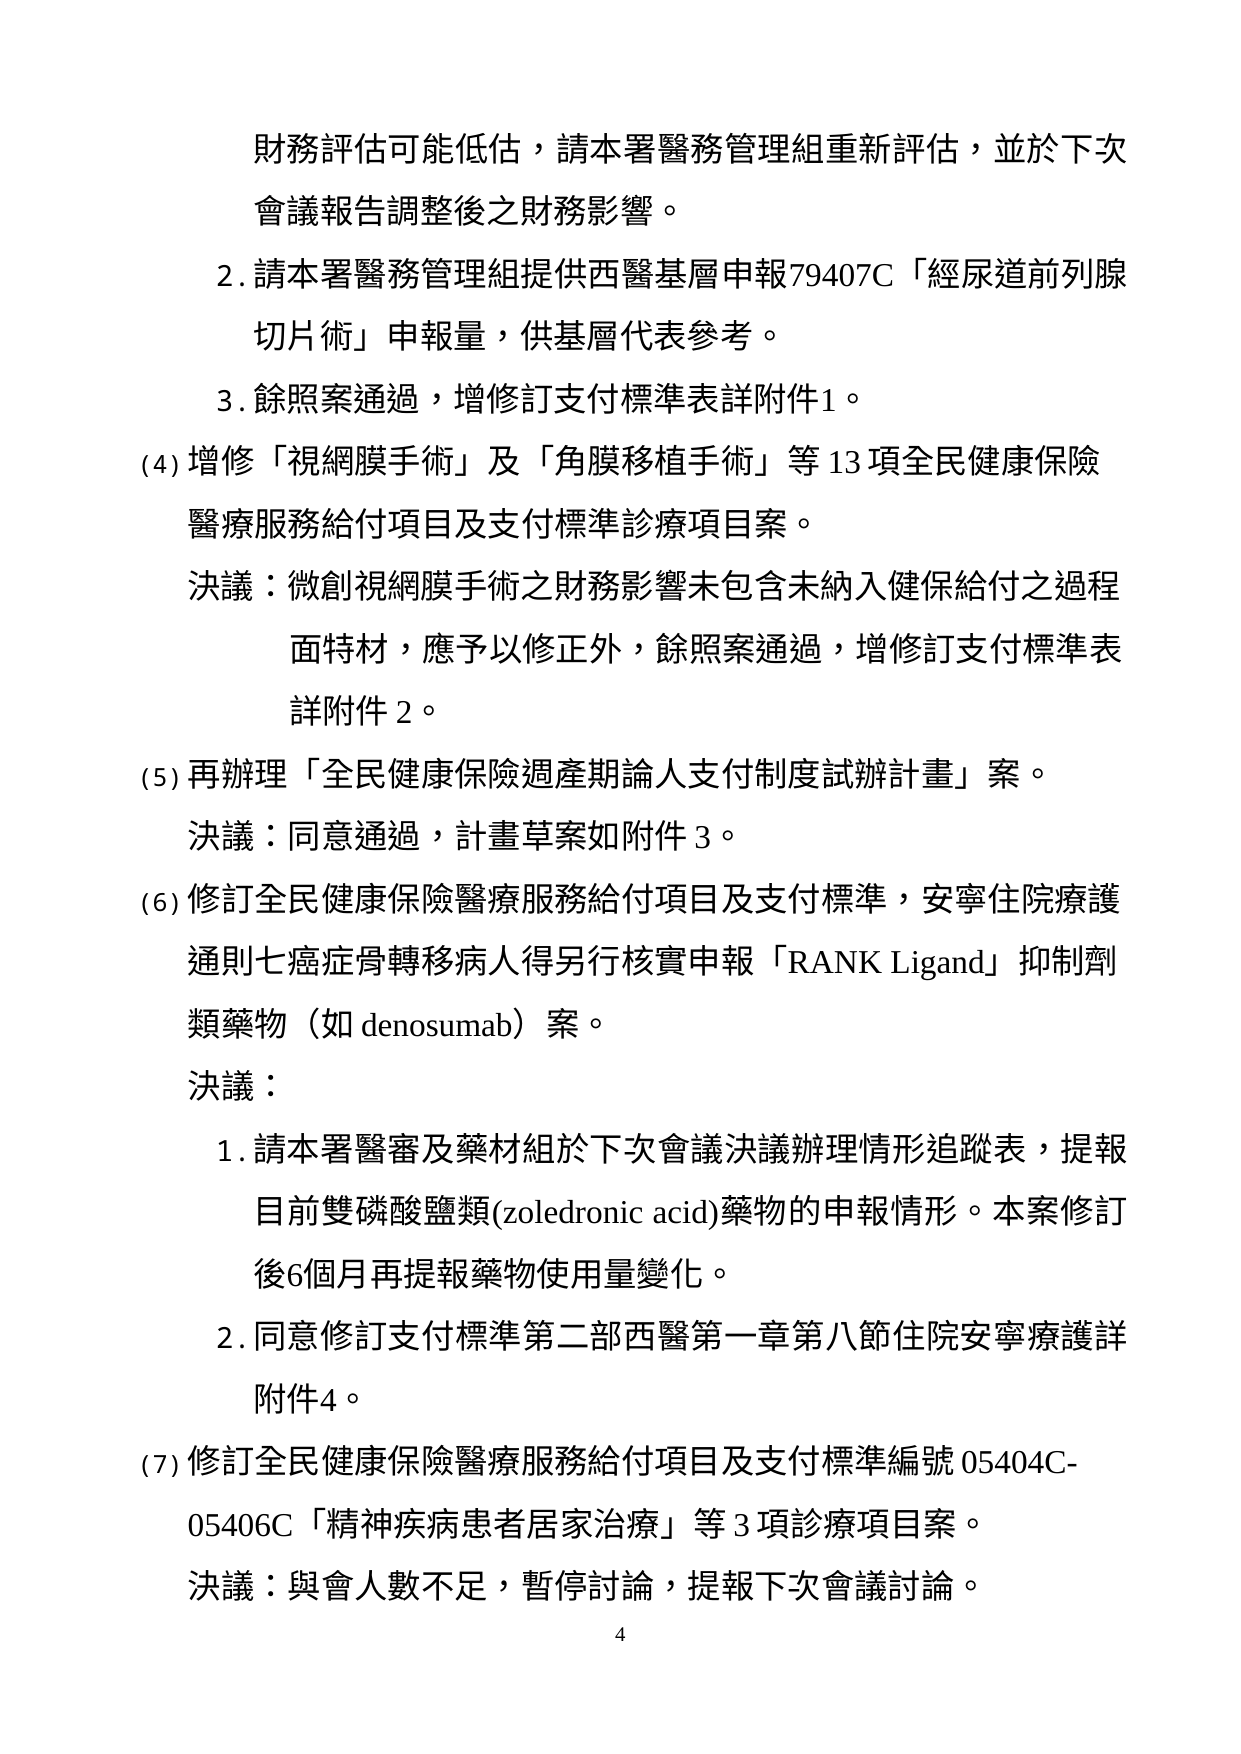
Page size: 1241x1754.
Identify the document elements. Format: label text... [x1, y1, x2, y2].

list 增修「視網膜手術」及「角膜移植手術」等13項全民健康保險醫療服務給付項目及支付標準診療項目案。 [137, 418, 1128, 543]
list 再辦理「全民健康保險週產期論人支付制度試辦計畫」案。 [137, 730, 1128, 793]
list 請本署醫審及藥材組於下次會議決議辦理情形追蹤表，提報目前雙磷酸鹽類(zoledronic acid)藥物的申報情形。本案修訂後6個月再提報藥物使用量變化。 [216, 1105, 1128, 1293]
list 同意修訂支付標準第二部西醫第一章第八節住院安寧療護詳附件4。 [216, 1293, 1128, 1418]
text 決議：與會人數不足，暫停討論，提報下次會議討論。 [187, 1543, 1128, 1605]
list 請本署醫務管理組提供西醫基層申報79407C「經尿道前列腺切片術」申報量，供基層代表參考。 [216, 230, 1128, 355]
list 修訂全民健康保險醫療服務給付項目及支付標準，安寧住院療護通則七癌症骨轉移病人得另行核實申報「RANK Ligand」抑制劑類藥物（如denosumab）案。 [137, 855, 1128, 1043]
text 決議：同意通過，計畫草案如附件3。 [187, 793, 1128, 855]
text 決議：微創視網膜手術之財務影響未包含未納入健保給付之過程面特材，應予以修正外，餘照案通過，增修訂支付標準表詳附件2。 [187, 543, 1128, 730]
text 決議： [187, 1043, 1128, 1105]
list 餘照案通過，增修訂支付標準表詳附件1。 [216, 355, 1128, 418]
list 財務評估可能低估，請本署醫務管理組重新評估，並於下次會議報告調整後之財務影響。 [216, 105, 1128, 230]
list 修訂全民健康保險醫療服務給付項目及支付標準編號05404C-05406C「精神疾病患者居家治療」等3項診療項目案。 [137, 1418, 1128, 1543]
